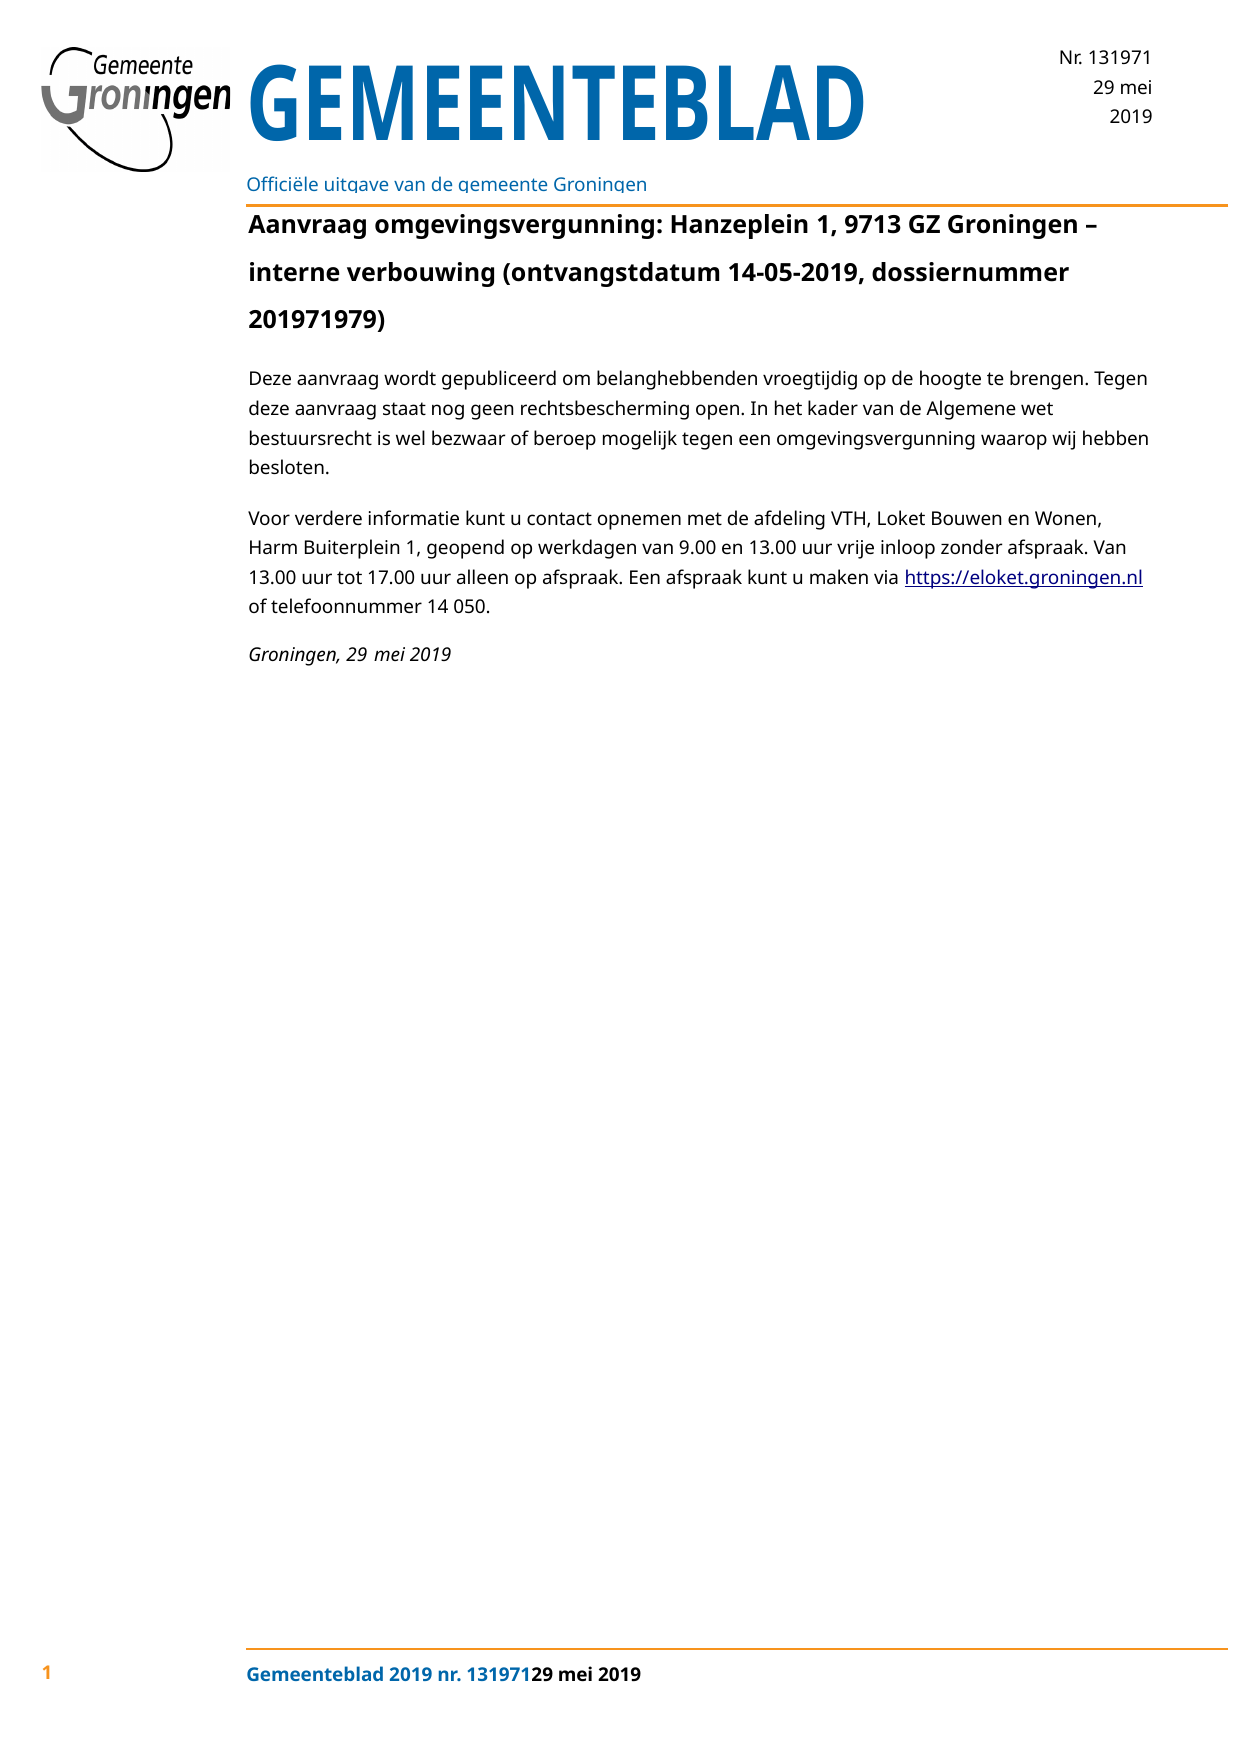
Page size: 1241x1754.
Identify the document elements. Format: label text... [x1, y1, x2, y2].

text Deze aanvraag wordt gepubliceerd om belanghebbenden vroegtijdig op de hoogte te brengen. Tegen deze aanvraag staat nog geen rechtsbescherming open. In het kader van de Algemene wet bestuursrecht is wel bezwaar of beroep mogelijk tegen een omgevingsvergunning waarop wij hebben besloten. [248, 366, 1152, 480]
text Aanvraag omgevingsvergunning: Hanzeplein 1, 9713 GZ Groningen – interne verbouwing (ontvangstdatum 14-05-2019, dossiernummer 201971979) [248, 207, 1152, 336]
text Groningen, 29 mei 2019 [248, 641, 1152, 667]
picture [41, 47, 231, 172]
text Voor verdere informatie kunt u contact opnemen met de afdeling VTH, Loket Bouwen en Wonen, Harm Buiterplein 1, geopend op werkdagen van 9.00 en 13.00 uur vrije inloop zonder afspraak. Van 13.00 uur tot 17.00 uur alleen op afspraak. Een afspraak kunt u maken via https://eloket.groningen.nl of telefoonnummer 14 050. [248, 505, 1152, 619]
